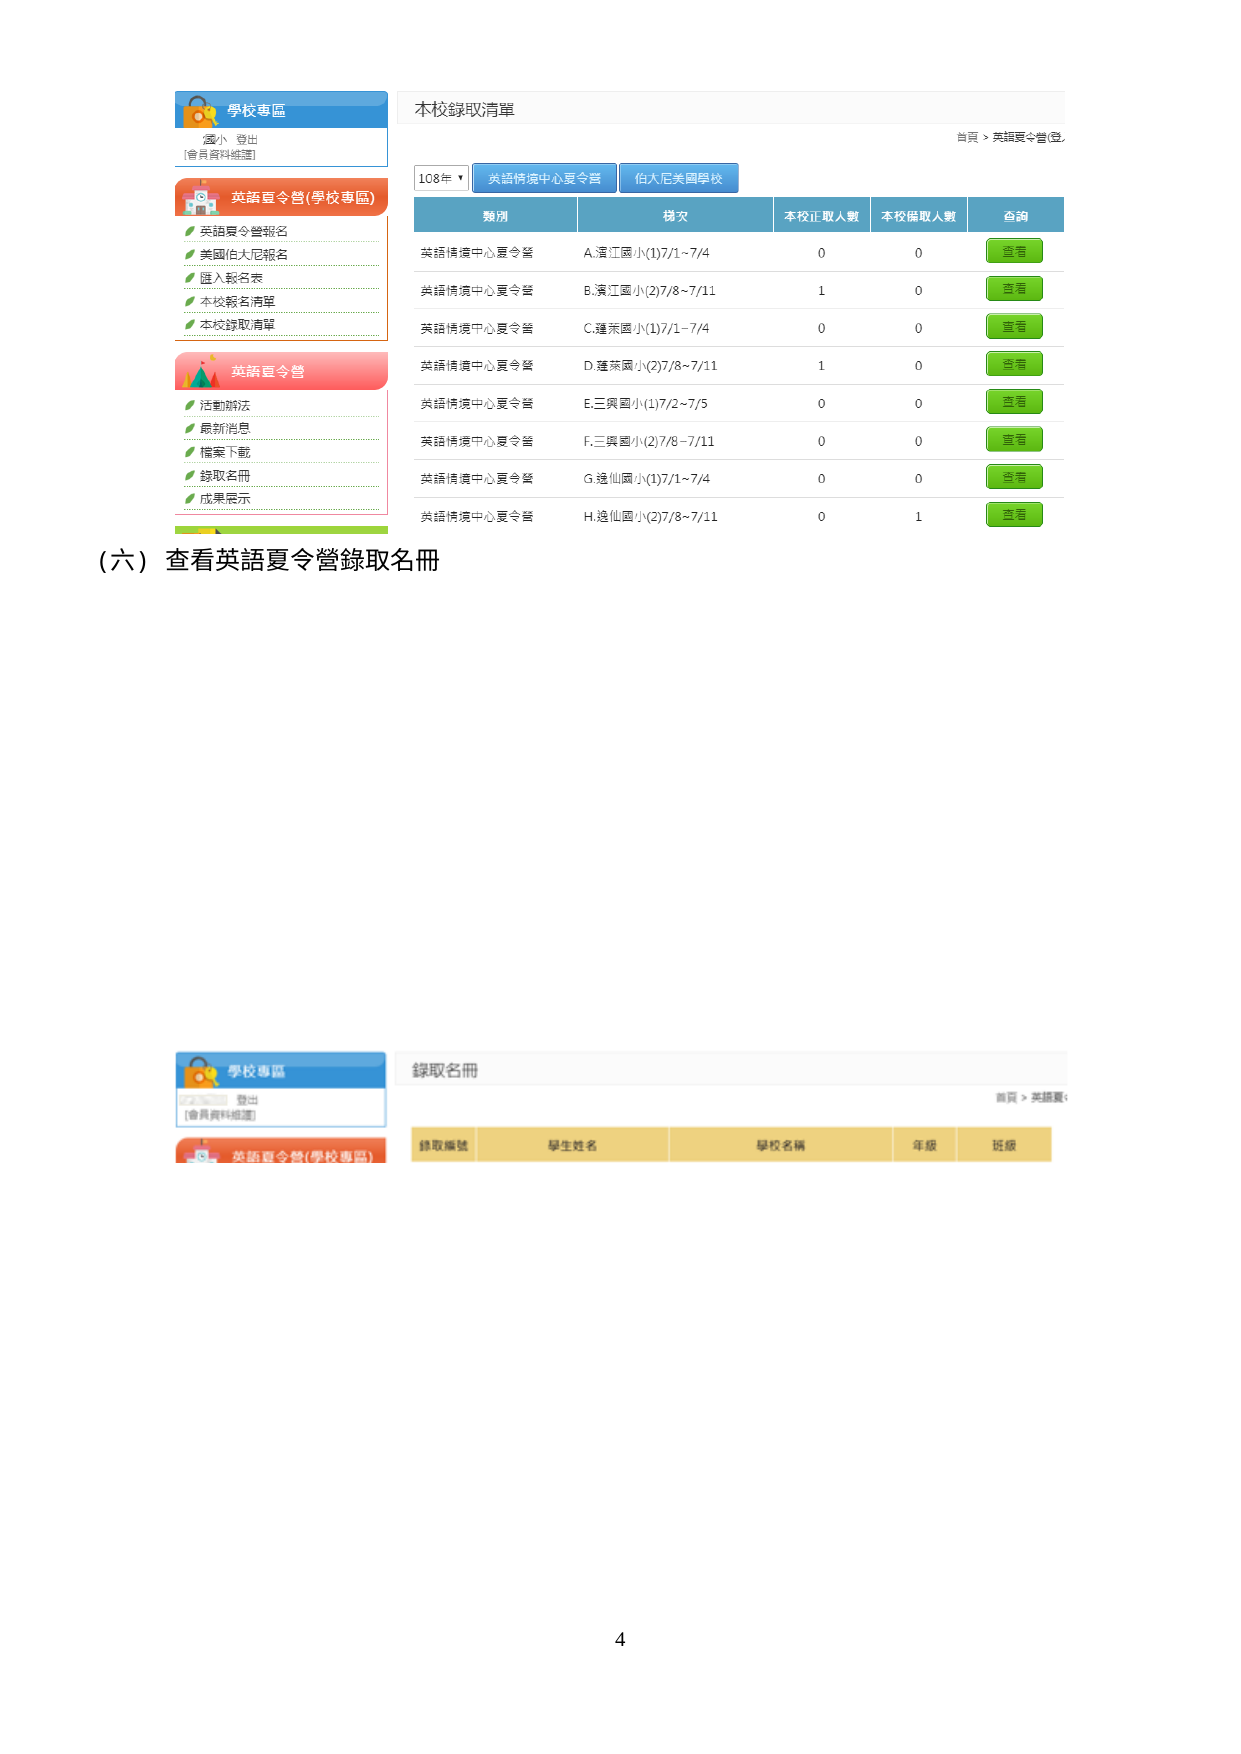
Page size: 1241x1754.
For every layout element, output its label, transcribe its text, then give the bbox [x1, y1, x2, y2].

text (六) 查看英語夏令營錄取名冊 [95, 534, 1157, 579]
